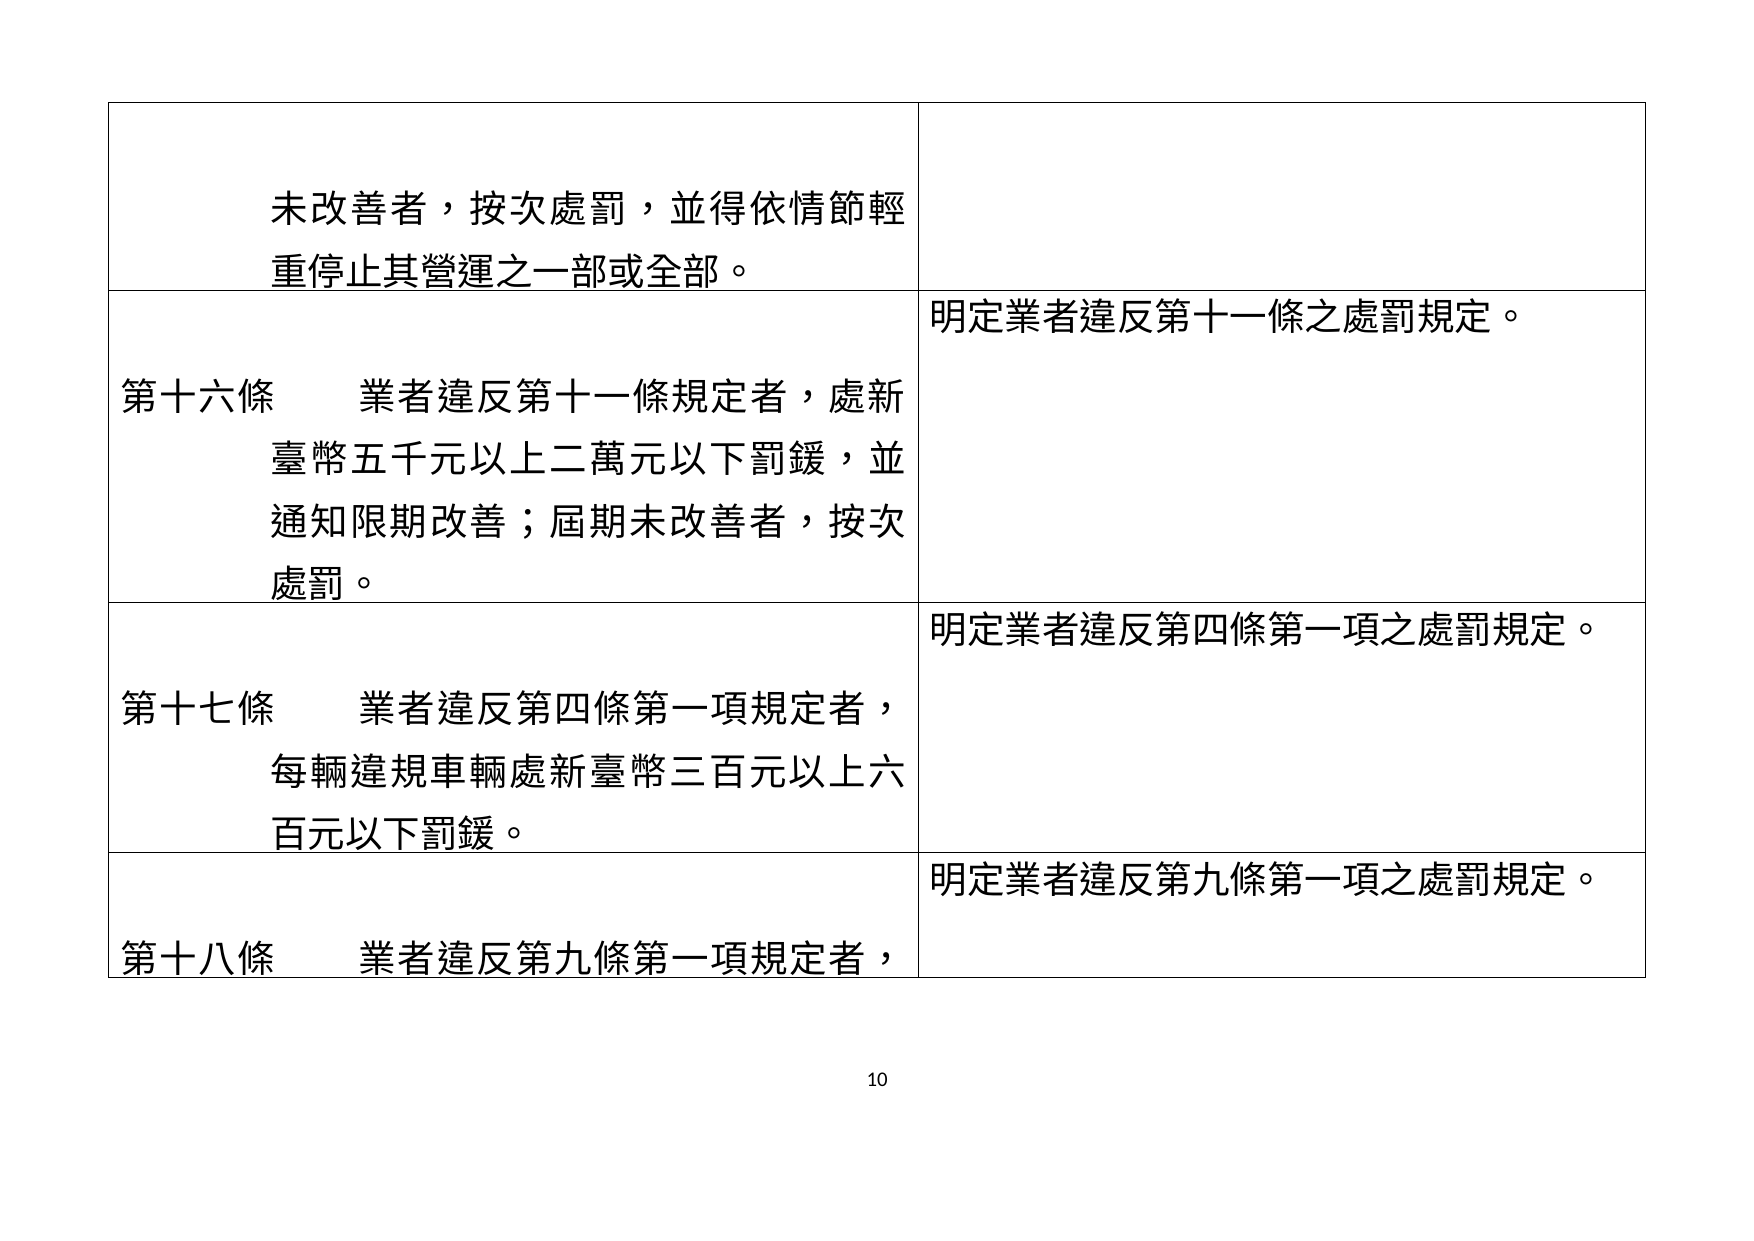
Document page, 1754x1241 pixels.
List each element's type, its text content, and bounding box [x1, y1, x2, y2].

table_cell 明定業者違反第十一條之處罰規定。 [919, 291, 1645, 602]
table_cell 第十八條 業者違反第九條第一項規定者， [109, 853, 918, 977]
table_cell 明定業者違反第四條第一項之處罰規定。 [919, 603, 1645, 852]
table_cell 第十六條 業者違反第十一條規定者，處新臺幣五千元以上二萬元以下罰鍰，並通知限期改善；屆期未改善者，按次處罰。 [109, 291, 918, 602]
table_cell 第十七條 業者違反第四條第一項規定者，每輛違規車輛處新臺幣三百元以上六百元以下罰鍰。 [109, 603, 918, 852]
table_cell 未改善者，按次處罰，並得依情節輕重停止其營運之一部或全部。 [109, 103, 918, 290]
table_cell [919, 103, 1645, 290]
table_cell 明定業者違反第九條第一項之處罰規定。 [919, 853, 1645, 977]
